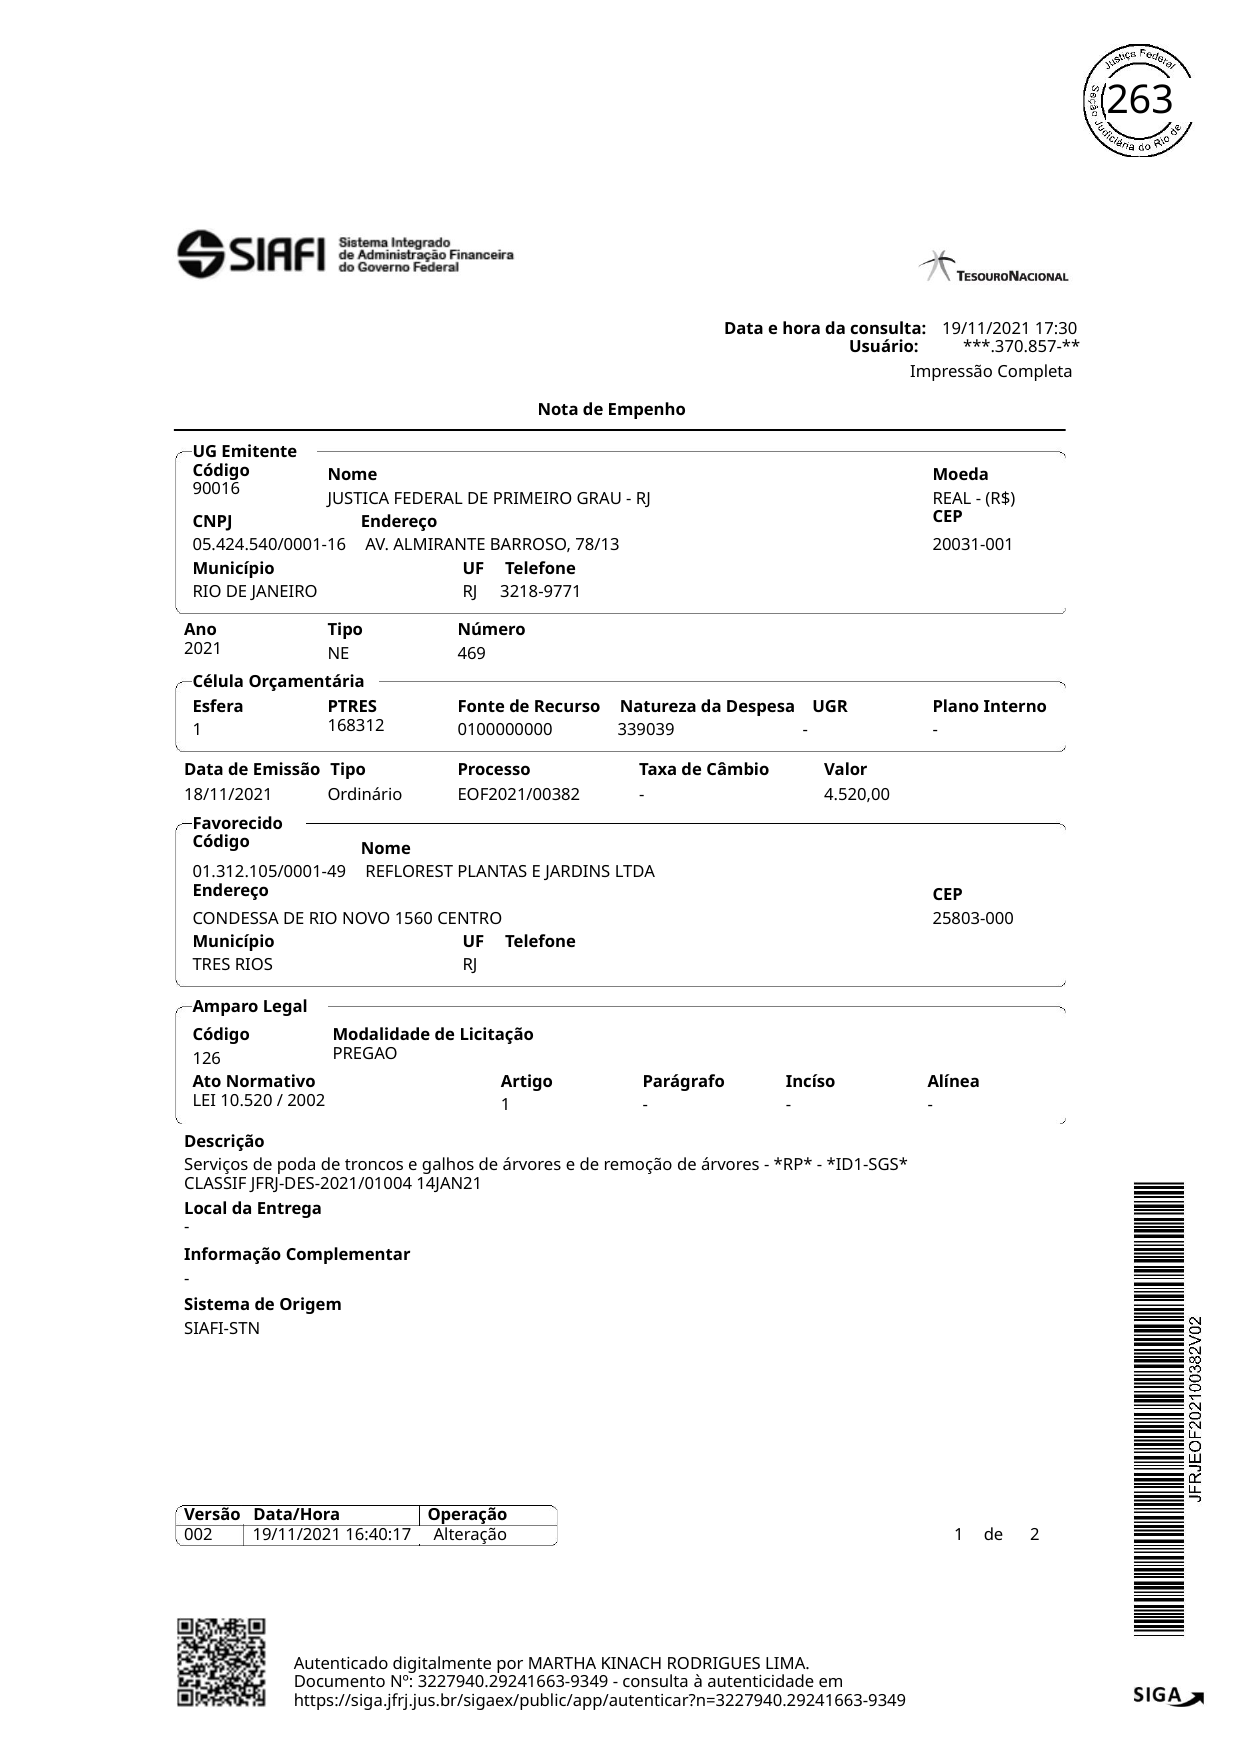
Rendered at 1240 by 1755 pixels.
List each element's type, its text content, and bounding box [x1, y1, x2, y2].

text - [802, 721, 833, 739]
text Informação Complementar [184, 1246, 426, 1264]
text Esfera [192, 698, 268, 716]
text 18/11/2021 [184, 786, 292, 804]
text CNPJ [192, 513, 262, 531]
text Nome [327, 466, 398, 484]
text CONDESSA DE RIO NOVO 1560 CENTRO [192, 909, 567, 928]
text Descrição [184, 1133, 289, 1151]
text RJ 3218-9771 [462, 583, 610, 601]
text Versão Data/Hora [184, 1506, 356, 1524]
text 168312 [327, 716, 408, 735]
text Célula Orçamentária [192, 673, 379, 691]
text TRES RIOS [192, 956, 307, 974]
text 126 [192, 1049, 245, 1068]
text 1 [501, 1096, 535, 1114]
text 263 [1106, 78, 1231, 122]
text CEP [932, 886, 992, 904]
text Tipo [327, 621, 387, 639]
text 01.312.105/0001-49 REFLOREST PLANTAS E JARDINS LTDA [192, 863, 753, 881]
text Modalidade de Licitação [332, 1026, 553, 1044]
text 19/11/2021 16:40:17 Alteração [252, 1526, 534, 1544]
text Código [192, 1026, 274, 1044]
text - [932, 721, 963, 739]
text Ato Normativo [192, 1073, 349, 1091]
text Endereço [192, 881, 753, 900]
text Data e hora da consulta: 19/11/2021 17:30 [724, 319, 1114, 338]
text Autenticado digitalmente por MARTHA KINACH RODRIGUES LIMA. [293, 1654, 954, 1673]
text Fonte de Recurso Natureza da Despesa UGR [457, 698, 896, 716]
text Endereço [361, 513, 461, 531]
text CEP [932, 508, 1048, 527]
text 002 [184, 1526, 237, 1544]
text Impressão Completa [910, 363, 1089, 381]
text - [927, 1096, 958, 1114]
text LEI 10.520 / 2002 [192, 1091, 349, 1110]
text PTRES [327, 698, 408, 716]
text RIO DE JANEIRO [192, 583, 351, 601]
text 90016 [192, 480, 317, 498]
text 20031-001 [932, 536, 1037, 554]
text UF Telefone [462, 933, 599, 951]
text Favorecido [192, 814, 306, 833]
text 1 [954, 1526, 983, 1544]
text Usuário: ***.370.857-** [849, 338, 1114, 357]
text 469 [457, 644, 510, 663]
text Serviços de poda de troncos e galhos de árvores e de remoção de árvores - *RP* - *ID1-SGS* [184, 1156, 986, 1174]
text NE [327, 644, 375, 663]
text Data de Emissão Tipo [184, 761, 389, 779]
text Operação [427, 1506, 529, 1524]
text 0100000000 [457, 721, 575, 739]
text Município [192, 933, 295, 951]
text Documento Nº: 3227940.29241663-9349 - consulta à autenticidade em [293, 1673, 954, 1692]
text 2 [1030, 1526, 1064, 1544]
text Código [192, 833, 306, 852]
text Incíso [786, 1073, 859, 1091]
text UF Telefone [462, 559, 599, 578]
text SIAFI-STN [184, 1319, 289, 1338]
text - [184, 1269, 214, 1288]
text RJ [462, 956, 508, 974]
text Alínea [927, 1073, 1002, 1091]
text Ano [184, 621, 246, 639]
text 05.424.540/0001-16 AV. ALMIRANTE BARROSO, 78/13 [192, 536, 691, 554]
text UG Emitente [192, 443, 317, 461]
text Valor [824, 761, 891, 779]
text - [639, 786, 669, 804]
text JUSTICA FEDERAL DE PRIMEIRO GRAU - RJ [327, 489, 734, 508]
text - [786, 1096, 816, 1114]
text Moeda [932, 466, 1010, 484]
text Município [192, 559, 295, 578]
text 339039 [617, 721, 698, 739]
text Número [457, 621, 545, 639]
text Código [192, 461, 317, 480]
text Amparo Legal [192, 998, 328, 1016]
text 1 [192, 721, 226, 739]
text Artigo [501, 1073, 574, 1091]
text 4.520,00 [824, 786, 914, 804]
text Nome [361, 839, 432, 858]
text Taxa de Câmbio [639, 761, 792, 779]
text PREGAO [332, 1044, 553, 1063]
text Processo [457, 761, 557, 779]
text Local da Entrega [184, 1199, 343, 1218]
text EOF2021/00382 [457, 786, 604, 804]
text de [983, 1526, 1027, 1544]
text Plano Interno [932, 698, 1063, 716]
text https://siga.jfrj.jus.br/sigaex/public/app/autenticar?n=3227940.29241663-9349 [293, 1692, 954, 1710]
text Sistema de Origem [184, 1296, 360, 1314]
text 2021 [184, 639, 246, 658]
text - [642, 1096, 673, 1114]
text Parágrafo [642, 1073, 745, 1091]
text - [184, 1218, 343, 1237]
text REAL - (R$) [932, 489, 1048, 508]
text CLASSIF JFRJ-DES-2021/01004 14JAN21 [184, 1174, 986, 1193]
text Nota de Empenho [537, 401, 704, 419]
text Ordinário [327, 786, 421, 804]
text 25803-000 [932, 909, 1037, 928]
